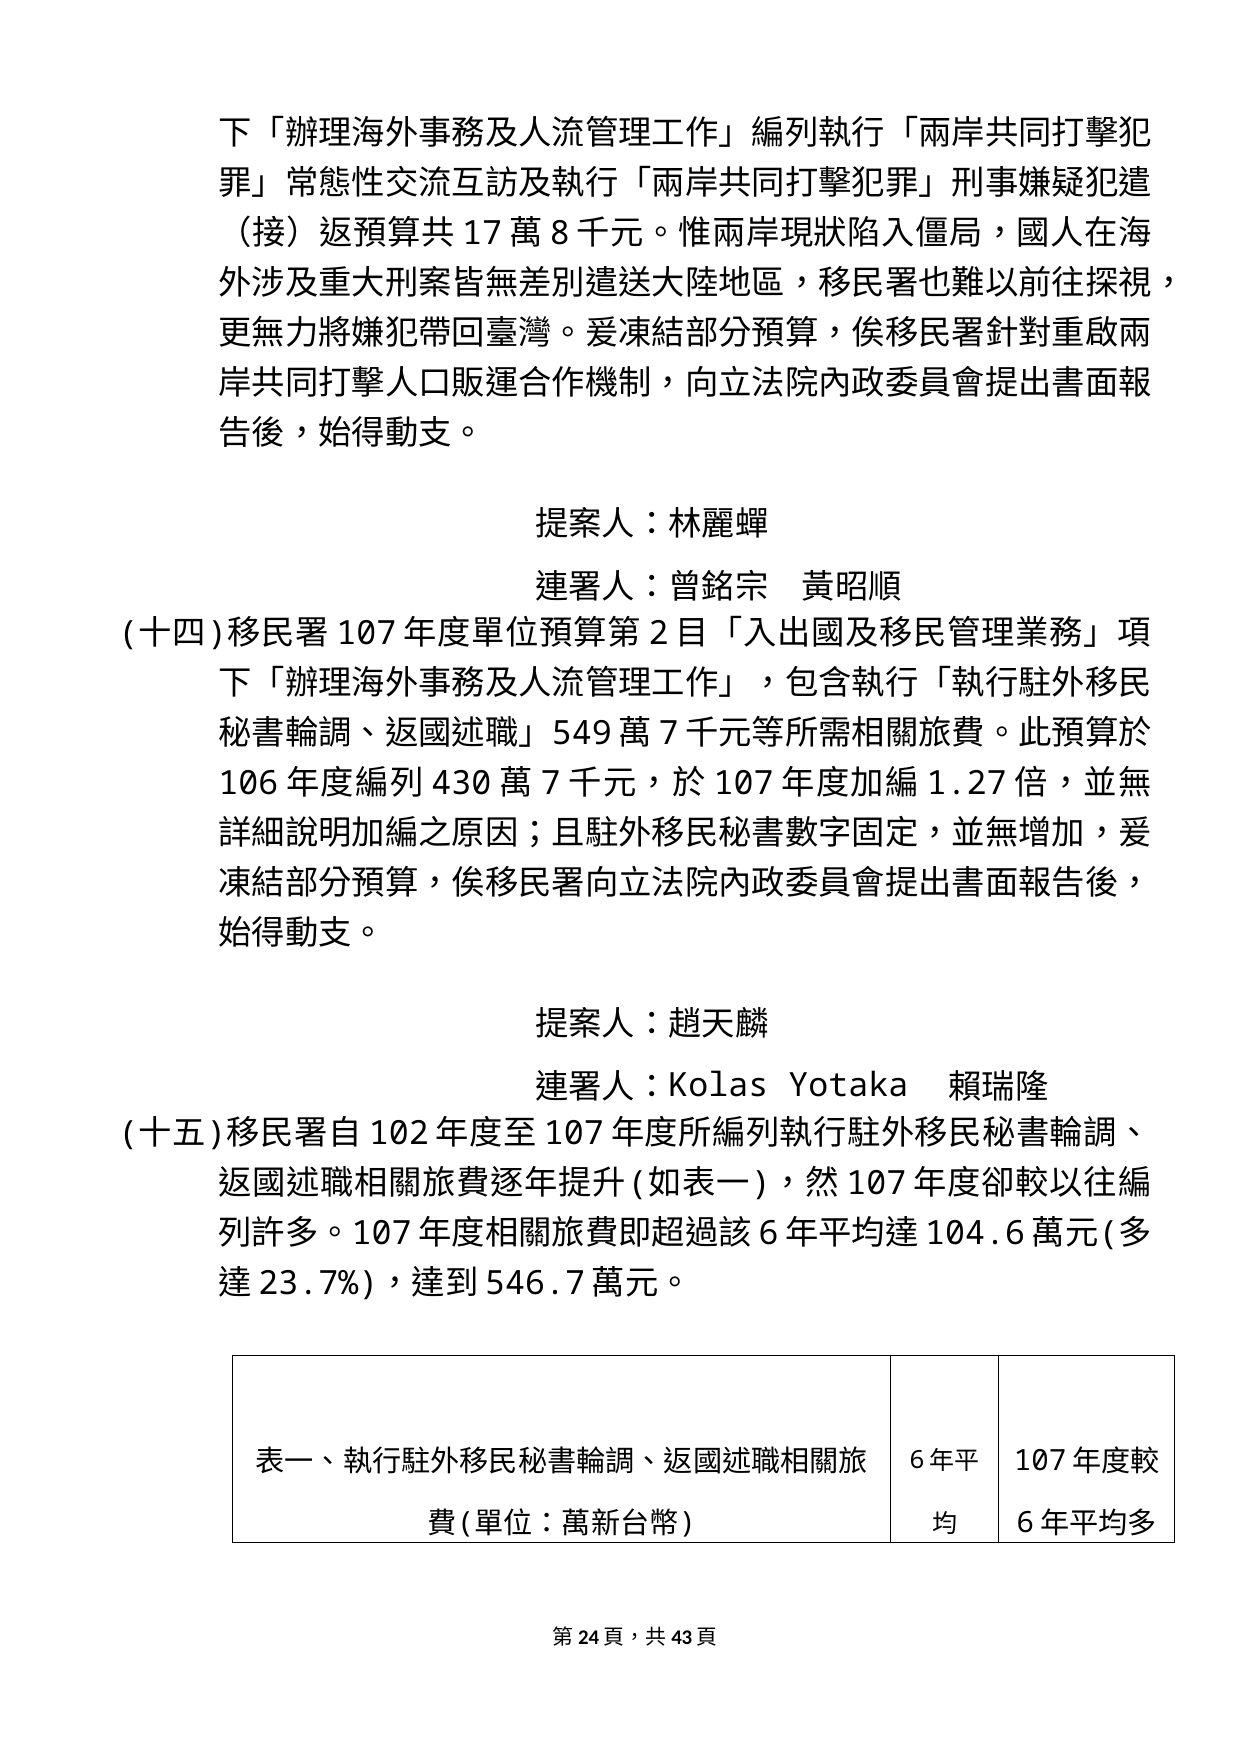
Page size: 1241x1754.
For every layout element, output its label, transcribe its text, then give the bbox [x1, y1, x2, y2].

text (十五)移民署自102年度至107年度所編列執行駐外移民秘書輪調、返國述職相關旅費逐年提升(如表一)，然107年度卻較以往編列許多。107年度相關旅費即超過該6年平均達104.6萬元(多達23.7%)，達到546.7萬元。 [118, 1104, 1152, 1304]
table_header 107年度較 6年平均多 [999, 1356, 1174, 1542]
text (十三)移民署107年度單位預算第2目「入出國及移民管理業務」項下「辦理海外事務及人流管理工作」編列執行「兩岸共同打擊犯罪」常態性交流互訪及執行「兩岸共同打擊犯罪」刑事嫌疑犯遣（接）返預算共17萬8千元。惟兩岸現狀陷入僵局，國人在海外涉及重大刑案皆無差別遣送大陸地區，移民署也難以前往探視，更無力將嫌犯帶回臺灣。爰凍結部分預算，俟移民署針對重啟兩岸共同打擊人口販運合作機制，向立法院內政委員會提出書面報告後，始得動支。 [118, 104, 1152, 454]
text 提案人：林麗蟬 [118, 479, 1152, 542]
table_header 表一、執行駐外移民秘書輪調、返國述職相關旅費(單位：萬新台幣) [233, 1356, 890, 1542]
text 連署人：曾銘宗 黃昭順 [118, 542, 1152, 604]
text 連署人：Kolas Yotaka 賴瑞隆 [118, 1042, 1152, 1104]
text (十四)移民署107年度單位預算第2目「入出國及移民管理業務」項下「辦理海外事務及人流管理工作」，包含執行「執行駐外移民秘書輪調、返國述職」549萬7千元等所需相關旅費。此預算於106年度編列430萬7千元，於107年度加編1.27倍，並無詳細說明加編之原因；且駐外移民秘書數字固定，並無增加，爰凍結部分預算，俟移民署向立法院內政委員會提出書面報告後，始得動支。 [118, 604, 1152, 954]
table_header 6年平均 [891, 1356, 998, 1542]
text 提案人：趙天麟 [118, 979, 1152, 1042]
